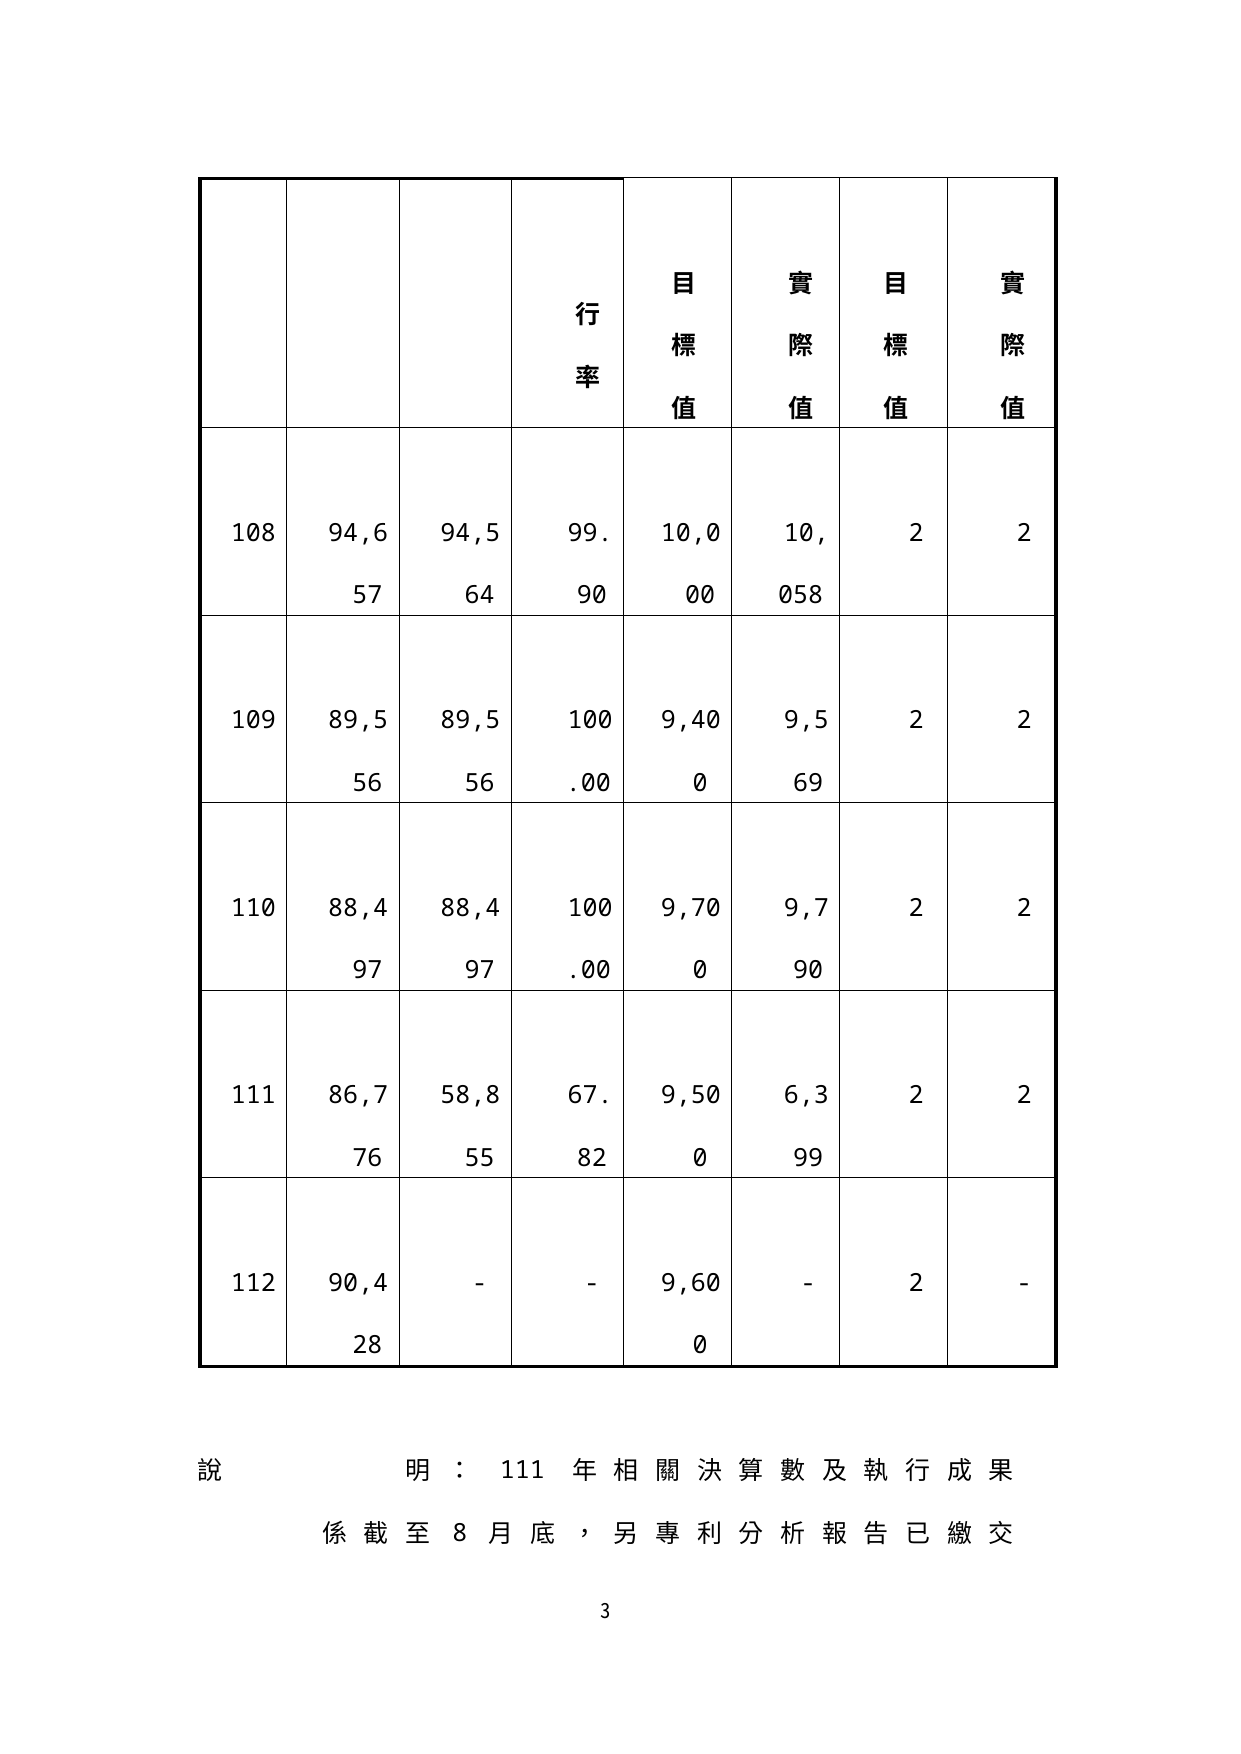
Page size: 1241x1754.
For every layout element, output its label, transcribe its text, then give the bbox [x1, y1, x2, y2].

text 說 明：111年相關決算數及執行成果係截至8月底，另專利分析報告已繳交 [189, 1427, 1022, 1552]
table_cell 109 [202, 616, 286, 802]
table_cell - [512, 1178, 623, 1365]
table_cell 9,400 [624, 616, 731, 802]
table_cell 10,000 [624, 428, 731, 615]
table_cell 100.00 [512, 616, 623, 802]
table_cell 67.82 [512, 991, 623, 1177]
table_cell 88,497 [287, 803, 399, 990]
table_header [400, 180, 511, 427]
table_cell 88,497 [400, 803, 511, 990]
table_cell 110 [202, 803, 286, 990]
table_cell 目標值 [624, 178, 731, 427]
table_cell 94,657 [287, 428, 399, 615]
table_cell - [400, 1178, 511, 1365]
table_cell - [948, 1178, 1054, 1365]
table_cell 89,556 [400, 616, 511, 802]
table_cell 86,776 [287, 991, 399, 1177]
table_cell 目標值 [840, 178, 947, 427]
table_cell 100.00 [512, 803, 623, 990]
table_cell 9,569 [732, 616, 839, 802]
table_cell 90,428 [287, 1178, 399, 1365]
table_cell 9,500 [624, 991, 731, 1177]
table_cell 6,399 [732, 991, 839, 1177]
table_cell 89,556 [287, 616, 399, 802]
table_cell 2 [948, 616, 1054, 802]
table_header [202, 180, 286, 427]
table_cell 99.90 [512, 428, 623, 615]
table_cell 9,790 [732, 803, 839, 990]
table_cell 2 [840, 616, 947, 802]
table_cell 10,058 [732, 428, 839, 615]
table_cell - [732, 1178, 839, 1365]
table_cell 9,600 [624, 1178, 731, 1365]
table_cell 2 [840, 991, 947, 1177]
table_cell 實際值 [948, 178, 1054, 427]
table_cell 112 [202, 1178, 286, 1365]
table_cell 2 [840, 1178, 947, 1365]
table_cell 108 [202, 428, 286, 615]
table_header 行率 [512, 180, 623, 427]
table_cell 58,855 [400, 991, 511, 1177]
table_cell 2 [840, 803, 947, 990]
table_cell 9,700 [624, 803, 731, 990]
table_cell 2 [948, 803, 1054, 990]
table_cell 2 [840, 428, 947, 615]
table_header [287, 180, 399, 427]
table_cell 111 [202, 991, 286, 1177]
table_cell 實際值 [732, 178, 839, 427]
table_cell 2 [948, 428, 1054, 615]
table_cell 2 [948, 991, 1054, 1177]
table_cell 94,564 [400, 428, 511, 615]
